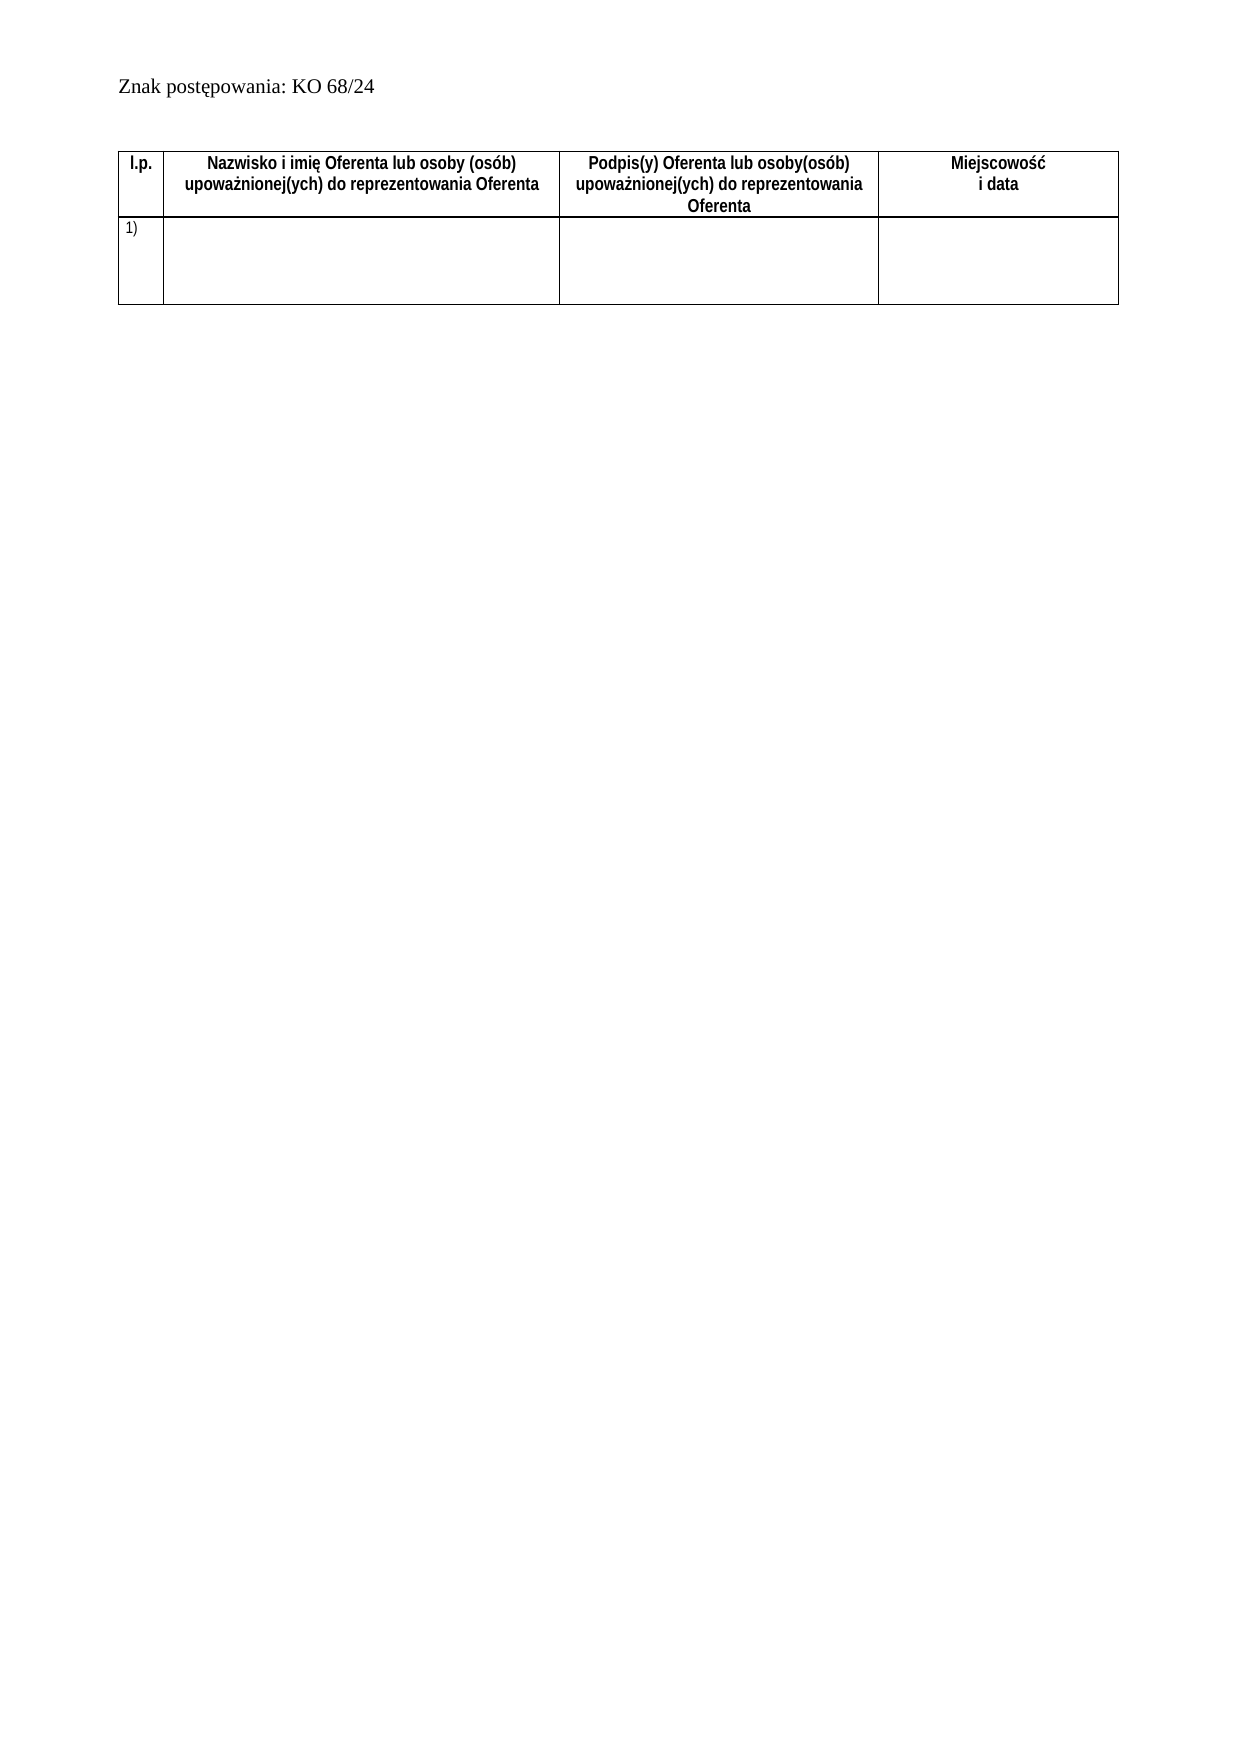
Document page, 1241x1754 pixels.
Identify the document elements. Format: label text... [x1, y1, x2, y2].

table_cell [164, 218, 559, 304]
table_header l.p. [119, 152, 163, 216]
table_cell [879, 218, 1118, 304]
table_cell [560, 218, 878, 304]
table_header Podpis(y) Oferenta lub osoby(osób) upoważnionej(ych) do reprezentowania Oferenta [560, 152, 878, 216]
table_cell 1) [119, 218, 163, 304]
table_header Miejscowość i data [879, 152, 1118, 216]
table_header Nazwisko i imię Oferenta lub osoby (osób) upoważnionej(ych) do reprezentowania Oferenta [164, 152, 559, 216]
